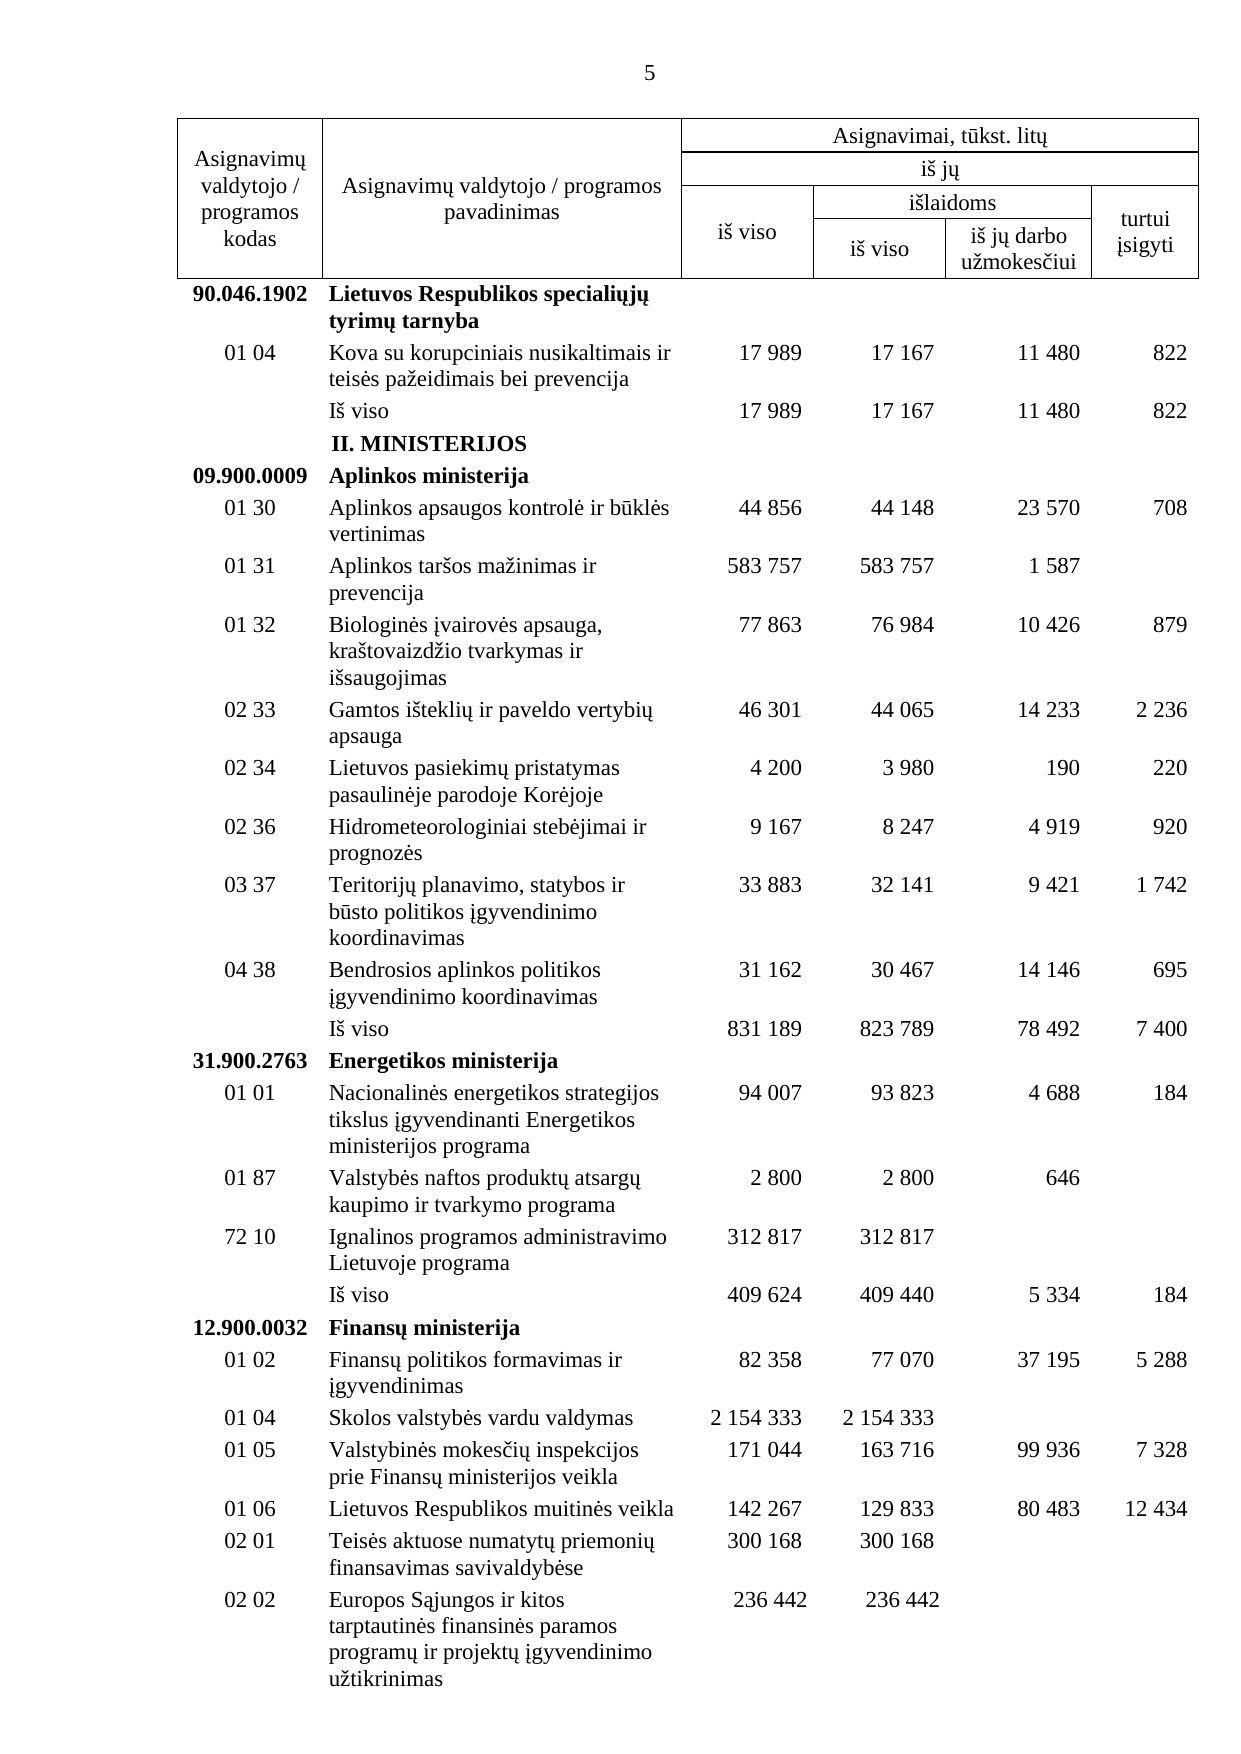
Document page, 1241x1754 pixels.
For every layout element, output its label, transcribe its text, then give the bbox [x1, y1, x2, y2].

table_cell [1092, 1583, 1199, 1694]
table_cell [946, 1220, 1092, 1278]
table_cell 76 984 [813, 608, 946, 693]
table_cell Iš viso [323, 1279, 681, 1311]
table_cell 02 36 [177, 810, 322, 869]
table_cell 01 04 [177, 1401, 322, 1433]
table_cell 80 483 [946, 1492, 1092, 1524]
table_cell 02 01 [177, 1524, 322, 1583]
table_cell 17 167 [813, 395, 946, 427]
table_cell 409 440 [813, 1279, 946, 1311]
table_cell 7 400 [1092, 1012, 1199, 1044]
table_cell 11 480 [946, 336, 1092, 394]
table_cell 646 [946, 1161, 1092, 1220]
table_cell 7 328 [1092, 1434, 1199, 1492]
table_cell Bendrosios aplinkos politikos įgyvendinimo koordinavimas [323, 954, 681, 1012]
table_cell 171 044 [681, 1434, 813, 1492]
table_cell 01 02 [177, 1343, 322, 1401]
table_cell Biologinės įvairovės apsauga, kraštovaizdžio tvarkymas ir išsaugojimas [323, 608, 681, 693]
table_cell Valstybinės mokesčių inspekcijos prie Finansų ministerijos veikla [323, 1434, 681, 1492]
table_cell 831 189 [681, 1012, 813, 1044]
table_cell 44 856 [681, 491, 813, 549]
table_cell 163 716 [813, 1434, 946, 1492]
table_cell 12.900.0032 [177, 1311, 322, 1343]
table_cell 31 162 [681, 954, 813, 1012]
table_cell 01 04 [177, 336, 322, 394]
table_cell Gamtos išteklių ir paveldo vertybių apsauga [323, 693, 681, 752]
table_cell II. MINISTERIJOS [177, 427, 681, 459]
table_cell 220 [1092, 752, 1199, 810]
table_cell 190 [946, 752, 1092, 810]
table_cell [1092, 427, 1199, 459]
table_cell 409 624 [681, 1279, 813, 1311]
table_cell 01 32 [177, 608, 322, 693]
table_cell 14 146 [946, 954, 1092, 1012]
table_cell Teritorijų planavimo, statybos ir būsto politikos įgyvendinimo koordinavimas [323, 869, 681, 953]
table_cell 17 989 [681, 395, 813, 427]
table_cell 33 883 [681, 869, 813, 953]
table_cell 01 31 [177, 550, 322, 608]
table_header Asignavimų valdytojo / programos pavadinimas [323, 119, 681, 277]
table_cell 31.900.2763 [177, 1044, 322, 1076]
table_cell 44 065 [813, 693, 946, 752]
table_cell [813, 1311, 946, 1343]
table_cell [946, 427, 1092, 459]
table_cell [1092, 1044, 1199, 1076]
table_cell 695 [1092, 954, 1199, 1012]
table_cell 02 02 [177, 1583, 322, 1694]
table_cell 23 570 [946, 491, 1092, 549]
table_cell [681, 459, 813, 491]
table_cell 01 87 [177, 1161, 322, 1220]
table_cell 312 817 [681, 1220, 813, 1278]
table_cell 17 989 [681, 336, 813, 394]
table_cell 879 [1092, 608, 1199, 693]
table_cell 5 288 [1092, 1343, 1199, 1401]
table_cell 17 167 [813, 336, 946, 394]
table_cell [813, 427, 946, 459]
table_cell Aplinkos ministerija [323, 459, 681, 491]
table_cell 822 [1092, 395, 1199, 427]
table_cell 312 817 [813, 1220, 946, 1278]
table_cell Ignalinos programos administravimo Lietuvoje programa [323, 1220, 681, 1278]
table_cell Europos Sąjungos ir kitos tarptautinės finansinės paramos programų ir projektų įgyvendinimo užtikrinimas [323, 1583, 681, 1694]
table_cell 1 587 [946, 550, 1092, 608]
table_cell [681, 427, 813, 459]
table_cell Finansų ministerija [323, 1311, 681, 1343]
table_cell [681, 279, 813, 336]
table_cell 300 168 [681, 1524, 813, 1583]
table_cell 2 154 333 [813, 1401, 946, 1433]
table_cell Kova su korupciniais nusikaltimais ir teisės pažeidimais bei prevencija [323, 336, 681, 394]
table_cell [946, 1583, 1092, 1694]
table_cell 708 [1092, 491, 1199, 549]
table_cell [946, 1311, 1092, 1343]
table_cell 1 742 [1092, 869, 1199, 953]
table_cell 236 442 [681, 1583, 813, 1694]
table_cell 02 33 [177, 693, 322, 752]
table_cell 11 480 [946, 395, 1092, 427]
table_cell 300 168 [813, 1524, 946, 1583]
table_cell 5 334 [946, 1279, 1092, 1311]
table_cell Lietuvos Respublikos specialiųjų tyrimų tarnyba [323, 279, 681, 336]
table_cell Finansų politikos formavimas ir įgyvendinimas [323, 1343, 681, 1401]
table_cell 30 467 [813, 954, 946, 1012]
table_cell 236 442 [813, 1583, 946, 1694]
table_cell 12 434 [1092, 1492, 1199, 1524]
table_cell [1092, 1524, 1199, 1583]
table_cell [946, 1401, 1092, 1433]
table_cell iš jų [682, 153, 1198, 184]
table_cell [813, 459, 946, 491]
table_cell 09.900.0009 [177, 459, 322, 491]
table_cell [1092, 279, 1199, 336]
table_cell Energetikos ministerija [323, 1044, 681, 1076]
table_cell 90.046.1902 [177, 279, 322, 336]
table_cell 72 10 [177, 1220, 322, 1278]
table_cell [1092, 459, 1199, 491]
table_cell turtui įsigyti [1092, 186, 1198, 277]
table_cell 4 200 [681, 752, 813, 810]
table_cell Nacionalinės energetikos strategijos tikslus įgyvendinanti Energetikos ministerijos programa [323, 1076, 681, 1161]
table_cell [177, 1012, 322, 1044]
table_cell 01 06 [177, 1492, 322, 1524]
table_cell [946, 279, 1092, 336]
table_cell 02 34 [177, 752, 322, 810]
table_cell 2 800 [813, 1161, 946, 1220]
table_cell 03 37 [177, 869, 322, 953]
table_cell iš viso [682, 186, 813, 277]
table_cell 77 863 [681, 608, 813, 693]
table_cell 2 154 333 [681, 1401, 813, 1433]
table_cell 8 247 [813, 810, 946, 869]
table_cell 184 [1092, 1076, 1199, 1161]
table_cell 93 823 [813, 1076, 946, 1161]
table_header Asignavimai, tūkst. litų [682, 119, 1198, 151]
table_cell [177, 395, 322, 427]
table_cell [681, 1311, 813, 1343]
table_cell 94 007 [681, 1076, 813, 1161]
table_cell 4 688 [946, 1076, 1092, 1161]
table_cell 2 236 [1092, 693, 1199, 752]
table_cell [1092, 1161, 1199, 1220]
table_cell 46 301 [681, 693, 813, 752]
table_cell 01 30 [177, 491, 322, 549]
table_cell Teisės aktuose numatytų priemonių finansavimas savivaldybėse [323, 1524, 681, 1583]
table_cell [946, 459, 1092, 491]
table_cell 2 800 [681, 1161, 813, 1220]
table_cell Lietuvos Respublikos muitinės veikla [323, 1492, 681, 1524]
table_cell Aplinkos apsaugos kontrolė ir būklės vertinimas [323, 491, 681, 549]
table_cell [177, 1279, 322, 1311]
table_cell 10 426 [946, 608, 1092, 693]
table_cell [813, 1044, 946, 1076]
table_cell 37 195 [946, 1343, 1092, 1401]
table_cell 04 38 [177, 954, 322, 1012]
table_cell 4 919 [946, 810, 1092, 869]
table_cell 184 [1092, 1279, 1199, 1311]
table_cell Hidrometeorologiniai stebėjimai ir prognozės [323, 810, 681, 869]
table_header Asignavimų valdytojo / programos kodas [178, 119, 322, 277]
table_cell 129 833 [813, 1492, 946, 1524]
table_cell 583 757 [681, 550, 813, 608]
table_cell Skolos valstybės vardu valdymas [323, 1401, 681, 1433]
table_cell 9 421 [946, 869, 1092, 953]
table_cell 142 267 [681, 1492, 813, 1524]
table_cell [946, 1044, 1092, 1076]
table_cell 99 936 [946, 1434, 1092, 1492]
table_cell [1092, 1220, 1199, 1278]
table_cell iš viso [814, 219, 945, 277]
table_cell 77 070 [813, 1343, 946, 1401]
table_cell išlaidoms [814, 186, 1091, 218]
table_cell [813, 279, 946, 336]
table_cell 82 358 [681, 1343, 813, 1401]
table_cell [681, 1044, 813, 1076]
table_cell Lietuvos pasiekimų pristatymas pasaulinėje parodoje Korėjoje [323, 752, 681, 810]
table_cell [1092, 550, 1199, 608]
table_cell 78 492 [946, 1012, 1092, 1044]
table_cell 823 789 [813, 1012, 946, 1044]
table_cell 32 141 [813, 869, 946, 953]
table_cell Iš viso [323, 395, 681, 427]
table_cell 583 757 [813, 550, 946, 608]
table_cell 01 01 [177, 1076, 322, 1161]
table_cell Valstybės naftos produktų atsargų kaupimo ir tvarkymo programa [323, 1161, 681, 1220]
table_cell iš jų darbo užmokesčiui [946, 219, 1091, 277]
table_cell 01 05 [177, 1434, 322, 1492]
table_cell [1092, 1311, 1199, 1343]
table_cell 920 [1092, 810, 1199, 869]
table_cell Iš viso [323, 1012, 681, 1044]
table_cell Aplinkos taršos mažinimas ir prevencija [323, 550, 681, 608]
table_cell 822 [1092, 336, 1199, 394]
table_cell [946, 1524, 1092, 1583]
table_cell 44 148 [813, 491, 946, 549]
table_cell 3 980 [813, 752, 946, 810]
table_cell 9 167 [681, 810, 813, 869]
table_cell [1092, 1401, 1199, 1433]
table_cell 14 233 [946, 693, 1092, 752]
